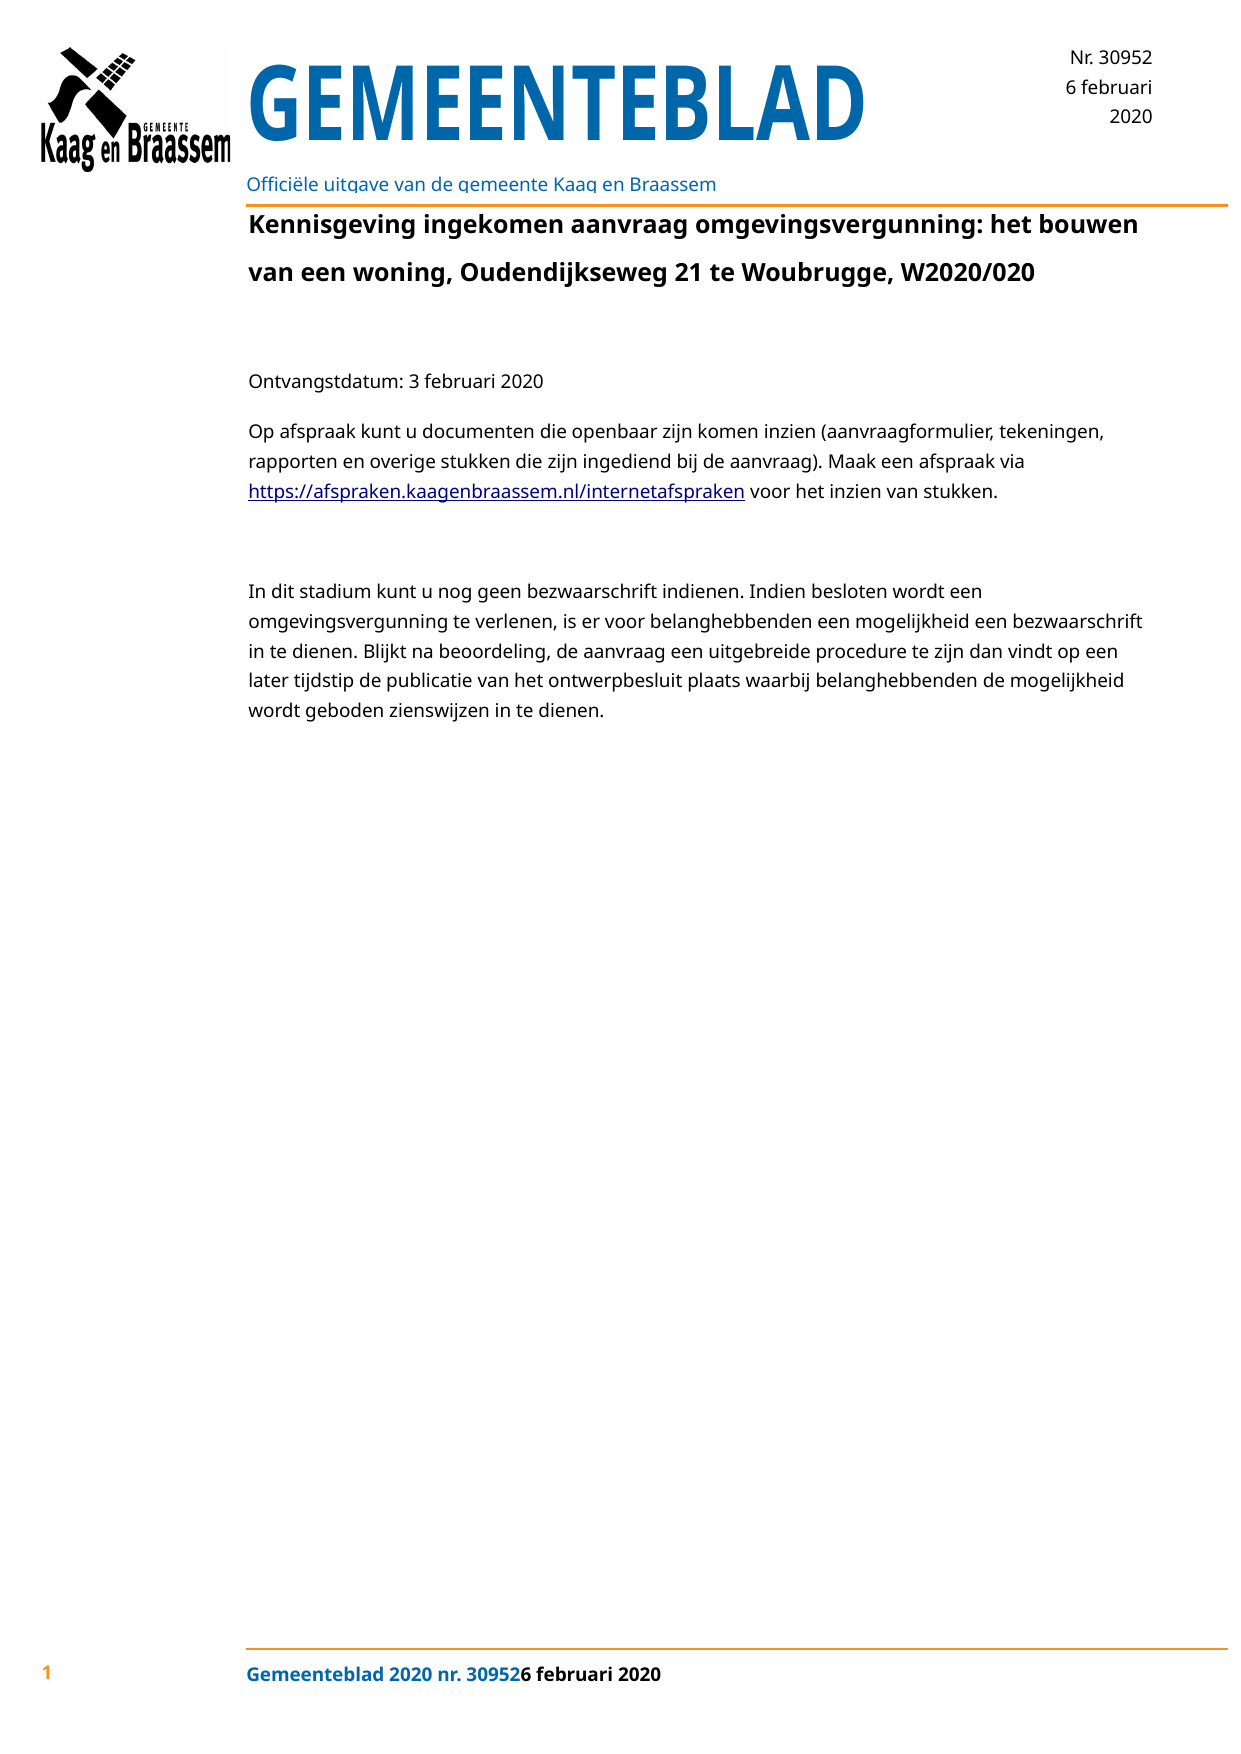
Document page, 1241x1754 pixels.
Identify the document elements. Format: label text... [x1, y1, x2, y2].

picture [41, 47, 231, 172]
text Kennisgeving ingekomen aanvraag omgevingsvergunning: het bouwen van een woning, Oudendijkseweg 21 te Woubrugge, W2020/020 [248, 207, 1152, 288]
text Op afspraak kunt u documenten die openbaar zijn komen inzien (aanvraagformulier, tekeningen, rapporten en overige stukken die zijn ingediend bij de aanvraag). Maak een afspraak via https://afspraken.kaagenbraassem.nl/internetafspraken voor het inzien van stukken. [248, 419, 1152, 504]
text Ontvangstdatum: 3 februari 2020 [248, 368, 1152, 394]
text In dit stadium kunt u nog geen bezwaarschrift indienen. Indien besloten wordt een omgevingsvergunning te verlenen, is er voor belanghebbenden een mogelijkheid een bezwaarschrift in te dienen. Blijkt na beoordeling, de aanvraag een uitgebreide procedure te zijn dan vindt op een later tijdstip de publicatie van het ontwerpbesluit plaats waarbij belanghebbenden de mogelijkheid wordt geboden zienswijzen in te dienen. [248, 579, 1152, 723]
